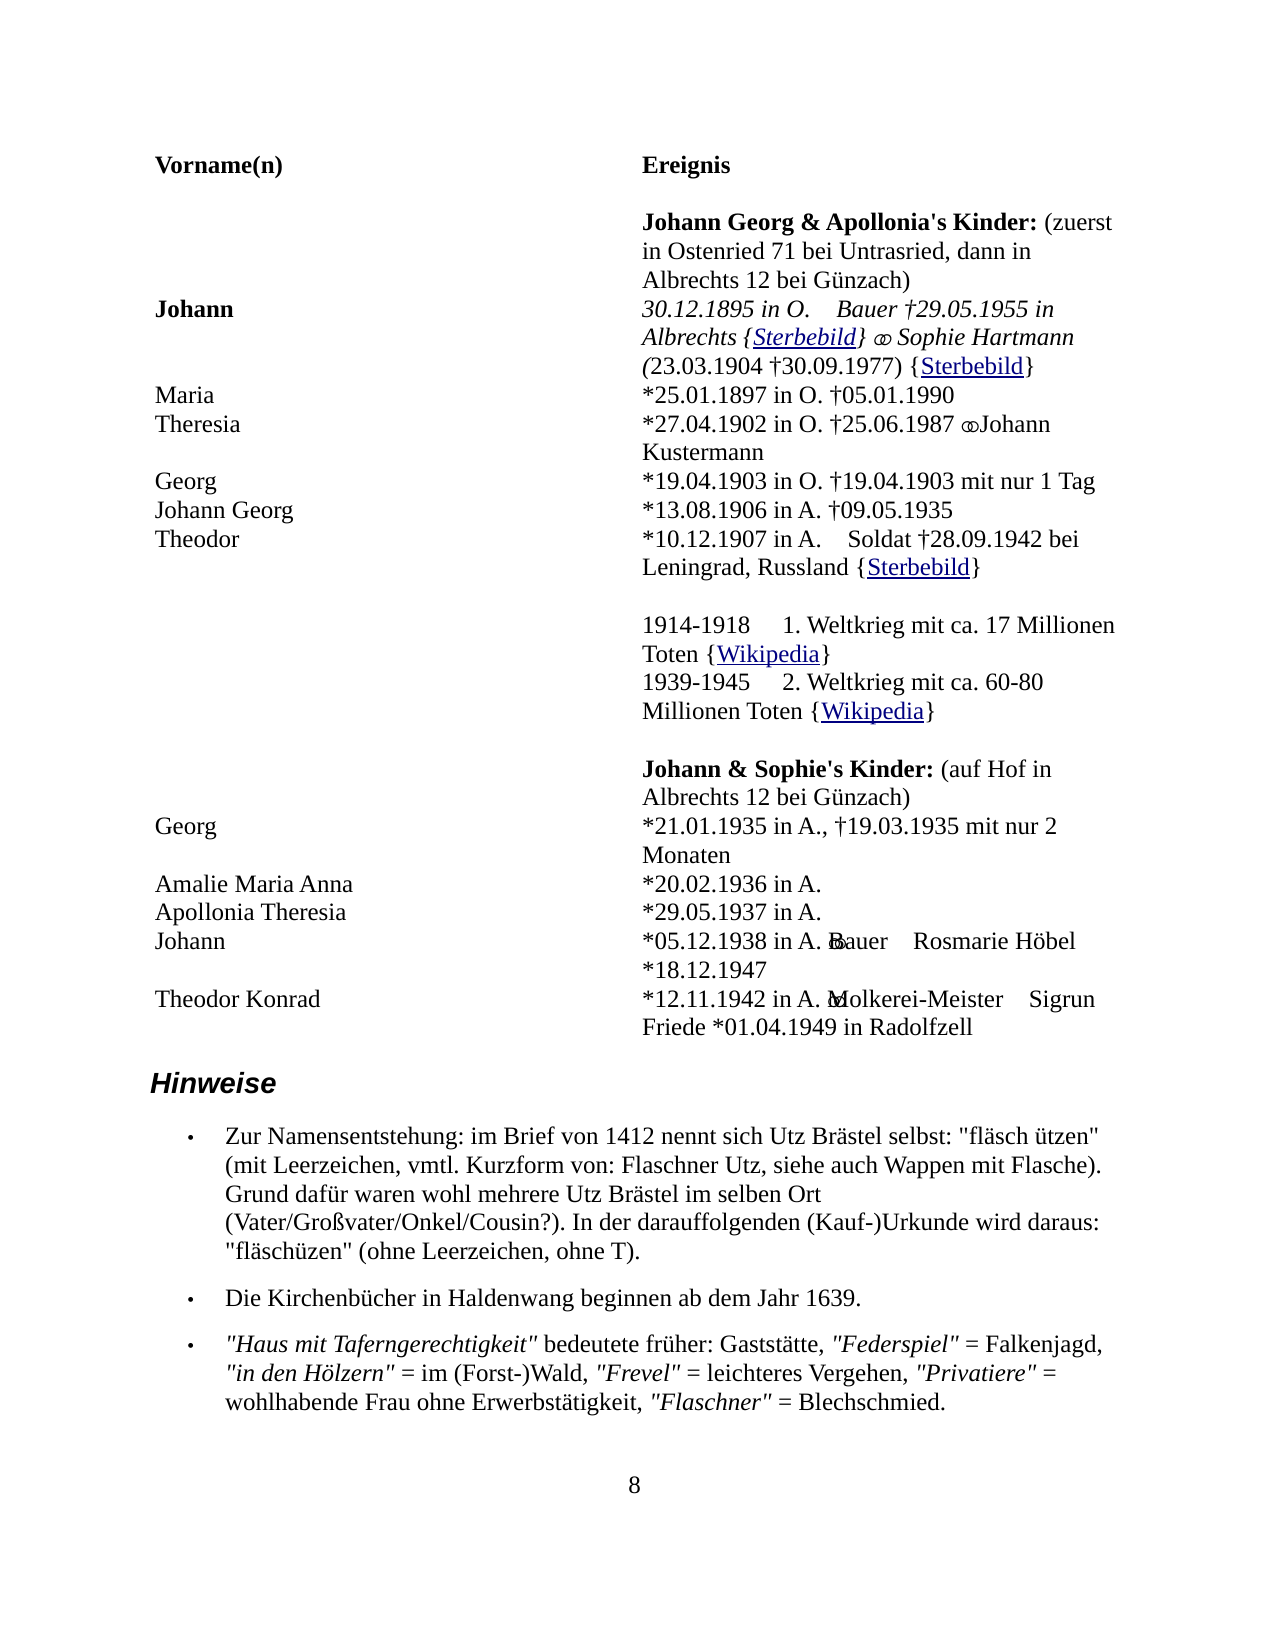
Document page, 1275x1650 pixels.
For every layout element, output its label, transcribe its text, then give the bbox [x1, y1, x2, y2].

table_cell Johann Georg [150, 495, 637, 524]
table_cell *25.01.1897 in O. †05.01.1990 [638, 380, 1125, 409]
table_cell *19.04.1903 in O. †19.04.1903 mit nur 1 Tag [638, 466, 1125, 495]
table_cell [150, 754, 637, 811]
table_cell Theodor [150, 524, 637, 581]
table_cell Theresia [150, 409, 637, 466]
table_cell *27.04.1902 in O. †25.06.1987 ⚭Johann Kustermann [638, 409, 1125, 466]
table_cell [150, 179, 637, 207]
table_header Vorname(n) [150, 150, 637, 179]
table_cell *05.12.1938 in A. 🔨Bauer ⚭Rosmarie Höbel *18.12.1947 [638, 926, 1125, 984]
table_cell [150, 581, 637, 610]
table_cell Georg [150, 811, 637, 869]
table_cell *10.12.1907 in A. 🔨Soldat †28.09.1942 bei Leningrad, Russland {Sterbebild} [638, 524, 1125, 581]
table_cell Theodor Konrad [150, 984, 637, 1041]
table_cell Maria [150, 380, 637, 409]
table_cell Johann [150, 294, 637, 380]
table_cell [150, 668, 637, 725]
table_cell *29.05.1937 in A. [638, 898, 1125, 926]
table_cell [638, 581, 1125, 610]
table_cell 30.12.1895 in O. 🔨Bauer †29.05.1955 in Albrechts {Sterbebild} ⚭ Sophie Hartmann (23.03.1904 †30.09.1977) {Sterbebild} [638, 294, 1125, 380]
table_header Ereignis [638, 150, 1125, 179]
subtitle Hinweise [150, 1066, 1125, 1100]
table_cell 1939-1945 💥 2. Weltkrieg mit ca. 60-80 Millionen Toten {Wikipedia} [638, 668, 1125, 725]
table_cell [638, 179, 1125, 207]
list Die Kirchenbücher in Haldenwang beginnen ab dem Jahr 1639. [187, 1283, 1125, 1312]
table_cell Apollonia Theresia [150, 898, 637, 926]
table_cell *13.08.1906 in A. †09.05.1935 [638, 495, 1125, 524]
table_cell [150, 208, 637, 294]
table_cell Johann & Sophie's Kinder: (auf Hof in Albrechts 12 bei Günzach) [638, 754, 1125, 811]
list "Haus mit Taferngerechtigkeit" bedeutete früher: Gaststätte, "Federspiel" = Falkenjagd, "in den Hölzern" = im (Forst-)Wald, "Frevel" = leichteres Vergehen, "Privatiere" = wohlhabende Frau ohne Erwerbstätigkeit, "Flaschner" = Blechschmied. [187, 1329, 1125, 1416]
table_cell Georg [150, 466, 637, 495]
table_cell 1914-1918 💥 1. Weltkrieg mit ca. 17 Millionen Toten {Wikipedia} [638, 610, 1125, 667]
list Zur Namensentstehung: im Brief von 1412 nennt sich Utz Brästel selbst: "fläsch ützen" (mit Leerzeichen, vmtl. Kurzform von: Flaschner Utz, siehe auch Wappen mit Flasche). Grund dafür waren wohl mehrere Utz Brästel im selben Ort (Vater/Großvater/Onkel/Cousin?). In der darauffolgenden (Kauf-)Urkunde wird daraus: "fläschüzen" (ohne Leerzeichen, ohne T). [187, 1121, 1125, 1265]
table_cell *12.11.1942 in A. 🔨Molkerei-Meister ⚭Sigrun Friede *01.04.1949 in Radolfzell [638, 984, 1125, 1041]
table_cell Johann Georg & Apollonia's Kinder: (zuerst in Ostenried 71 bei Untrasried, dann in Albrechts 12 bei Günzach) [638, 208, 1125, 294]
table_cell Johann [150, 926, 637, 984]
table_cell [638, 725, 1125, 754]
table_cell [150, 610, 637, 667]
table_cell *21.01.1935 in A., †19.03.1935 mit nur 2 Monaten [638, 811, 1125, 869]
table_cell *20.02.1936 in A. [638, 869, 1125, 897]
table_cell Amalie Maria Anna [150, 869, 637, 897]
table_cell [150, 725, 637, 754]
